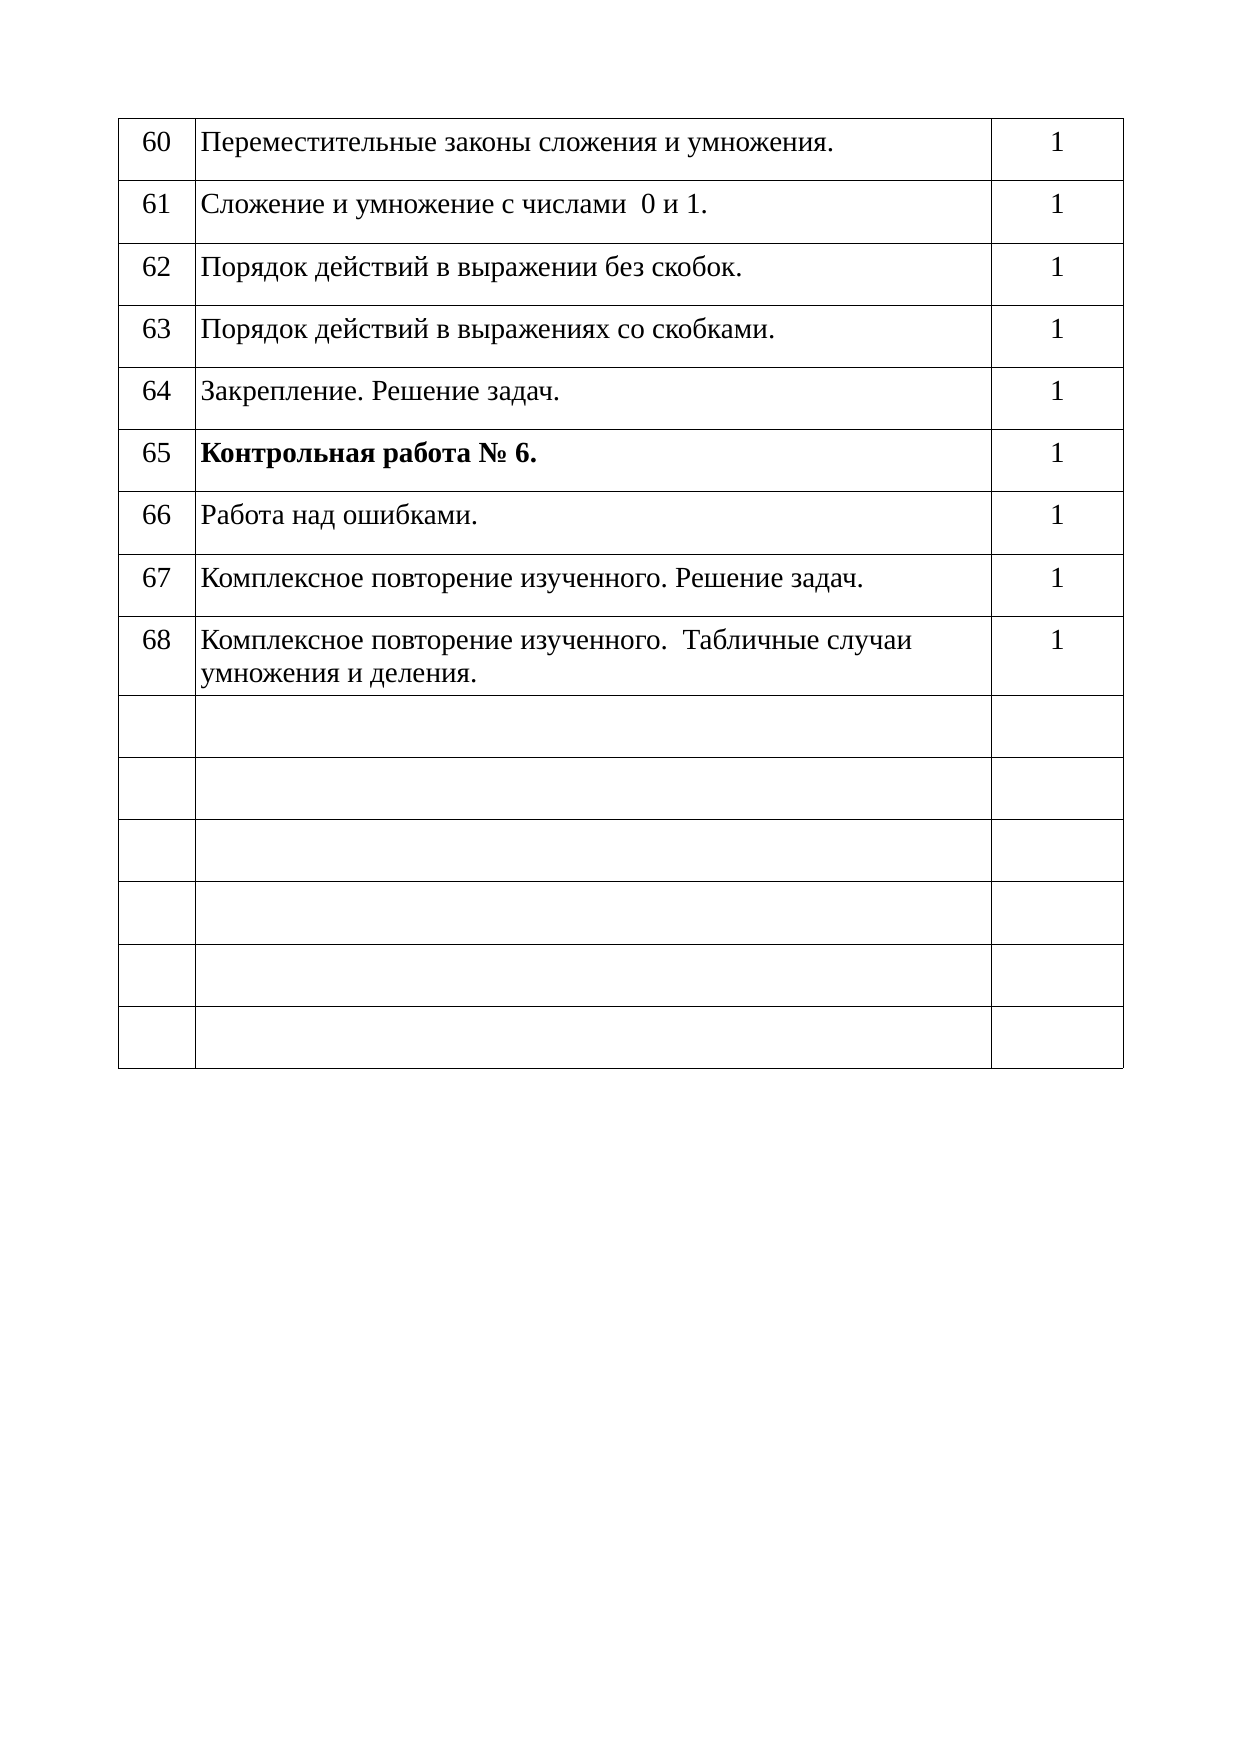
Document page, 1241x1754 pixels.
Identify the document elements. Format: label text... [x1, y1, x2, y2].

table_cell 61 [119, 181, 195, 242]
table_cell 1 [992, 181, 1123, 242]
table_cell [196, 945, 991, 1006]
table_cell [196, 696, 991, 757]
table_cell Закрепление. Решение задач. [196, 368, 991, 429]
table_cell 1 [992, 119, 1123, 180]
table_cell [119, 945, 195, 1006]
table_cell [992, 758, 1123, 819]
table_cell [119, 820, 195, 881]
table_cell [119, 758, 195, 819]
table_cell 1 [992, 617, 1123, 695]
table_cell 1 [992, 244, 1123, 305]
table_cell Комплексное повторение изученного. Табличные случаи умножения и деления. [196, 617, 991, 695]
table_cell Контрольная работа № 6. [196, 430, 991, 491]
table_cell Переместительные законы сложения и умножения. [196, 119, 991, 180]
table_cell [196, 1007, 991, 1068]
table_cell 62 [119, 244, 195, 305]
table_cell [196, 882, 991, 943]
table_cell 68 [119, 617, 195, 695]
table_cell [119, 696, 195, 757]
table_cell [196, 820, 991, 881]
table_cell [992, 1007, 1123, 1068]
table_cell 1 [992, 306, 1123, 367]
table_cell [992, 945, 1123, 1006]
table_cell [119, 1007, 195, 1068]
table_cell 60 [119, 119, 195, 180]
table_cell 1 [992, 368, 1123, 429]
table_cell [119, 882, 195, 943]
table_cell [992, 820, 1123, 881]
table_cell 67 [119, 555, 195, 616]
table_cell 66 [119, 492, 195, 553]
table_cell 64 [119, 368, 195, 429]
table_cell Комплексное повторение изученного. Решение задач. [196, 555, 991, 616]
table_cell Порядок действий в выражениях со скобками. [196, 306, 991, 367]
table_cell 63 [119, 306, 195, 367]
table_cell 1 [992, 492, 1123, 553]
table_cell Сложение и умножение с числами 0 и 1. [196, 181, 991, 242]
table_cell 1 [992, 430, 1123, 491]
table_cell [992, 882, 1123, 943]
table_cell 1 [992, 555, 1123, 616]
table_cell Работа над ошибками. [196, 492, 991, 553]
table_cell [992, 696, 1123, 757]
table_cell 65 [119, 430, 195, 491]
table_cell Порядок действий в выражении без скобок. [196, 244, 991, 305]
table_cell [196, 758, 991, 819]
